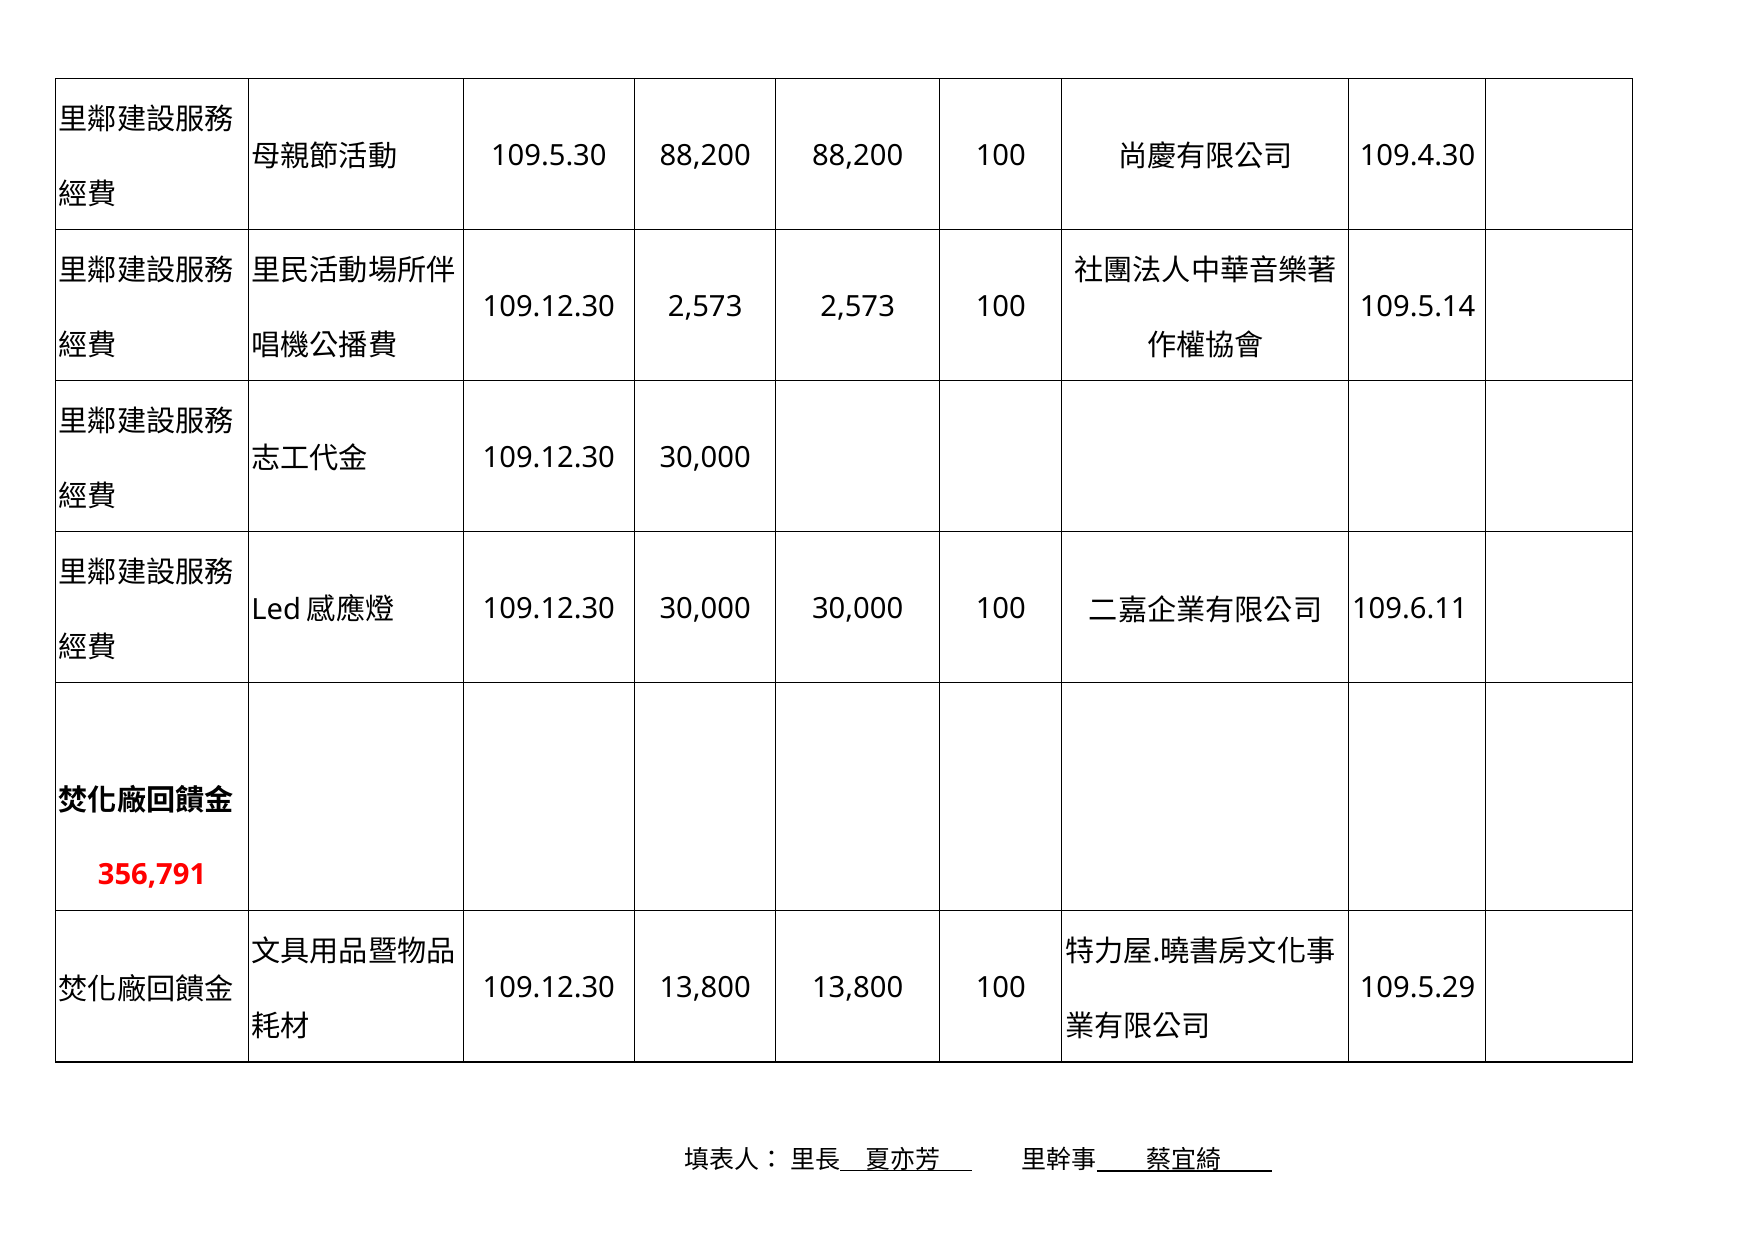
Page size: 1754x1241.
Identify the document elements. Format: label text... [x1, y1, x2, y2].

table_cell 109.5.29 [1349, 911, 1485, 1061]
table_cell 志工代金 [249, 381, 463, 531]
table_cell 100 [940, 911, 1061, 1061]
table_cell 88,200 [635, 79, 775, 229]
table_cell 焚化廠回饋金 356,791 [56, 683, 248, 910]
table_cell [776, 683, 939, 910]
table_cell 100 [940, 230, 1061, 380]
table_cell 里民活動場所伴唱機公播費 [249, 230, 463, 380]
table_cell 里鄰建設服務經費 [56, 79, 248, 229]
table_cell [1486, 381, 1632, 531]
table_cell 社團法人中華音樂著作權協會 [1062, 230, 1348, 380]
table_cell [1486, 683, 1632, 910]
table_cell 109.12.30 [464, 381, 634, 531]
table_cell 109.12.30 [464, 230, 634, 380]
table_cell 13,800 [776, 911, 939, 1061]
table_cell [1349, 683, 1485, 910]
table_cell [1486, 230, 1632, 380]
table_cell 30,000 [776, 532, 939, 682]
table_cell 109.6.11 [1349, 532, 1485, 682]
table_cell [635, 683, 775, 910]
table_cell 109.5.30 [464, 79, 634, 229]
table_cell 100 [940, 79, 1061, 229]
table_cell Led感應燈 [249, 532, 463, 682]
table_cell 30,000 [635, 532, 775, 682]
table_cell [1349, 381, 1485, 531]
table_cell [776, 381, 939, 531]
table_cell 尚慶有限公司 [1062, 79, 1348, 229]
table_cell 里鄰建設服務經費 [56, 532, 248, 682]
table_cell [940, 683, 1061, 910]
table_cell 母親節活動 [249, 79, 463, 229]
table_cell 特力屋.曉書房文化事業有限公司 [1062, 911, 1348, 1061]
table_cell 里鄰建設服務經費 [56, 381, 248, 531]
table_cell 88,200 [776, 79, 939, 229]
table_cell 2,573 [635, 230, 775, 380]
table_cell 100 [940, 532, 1061, 682]
table_cell 文具用品暨物品耗材 [249, 911, 463, 1061]
table_cell [1062, 381, 1348, 531]
table_cell 30,000 [635, 381, 775, 531]
table_cell 109.5.14 [1349, 230, 1485, 380]
table_cell 焚化廠回饋金 [56, 911, 248, 1061]
table_cell [1486, 911, 1632, 1061]
table_cell 2,573 [776, 230, 939, 380]
table_cell 二嘉企業有限公司 [1062, 532, 1348, 682]
table_cell 13,800 [635, 911, 775, 1061]
table_cell 109.12.30 [464, 532, 634, 682]
table_cell 109.4.30 [1349, 79, 1485, 229]
table_cell [1486, 79, 1632, 229]
table_cell [464, 683, 634, 910]
table_cell [1486, 532, 1632, 682]
table_cell [1062, 683, 1348, 910]
table_cell 109.12.30 [464, 911, 634, 1061]
table_cell [940, 381, 1061, 531]
table_cell 里鄰建設服務經費 [56, 230, 248, 380]
table_cell [249, 683, 463, 910]
